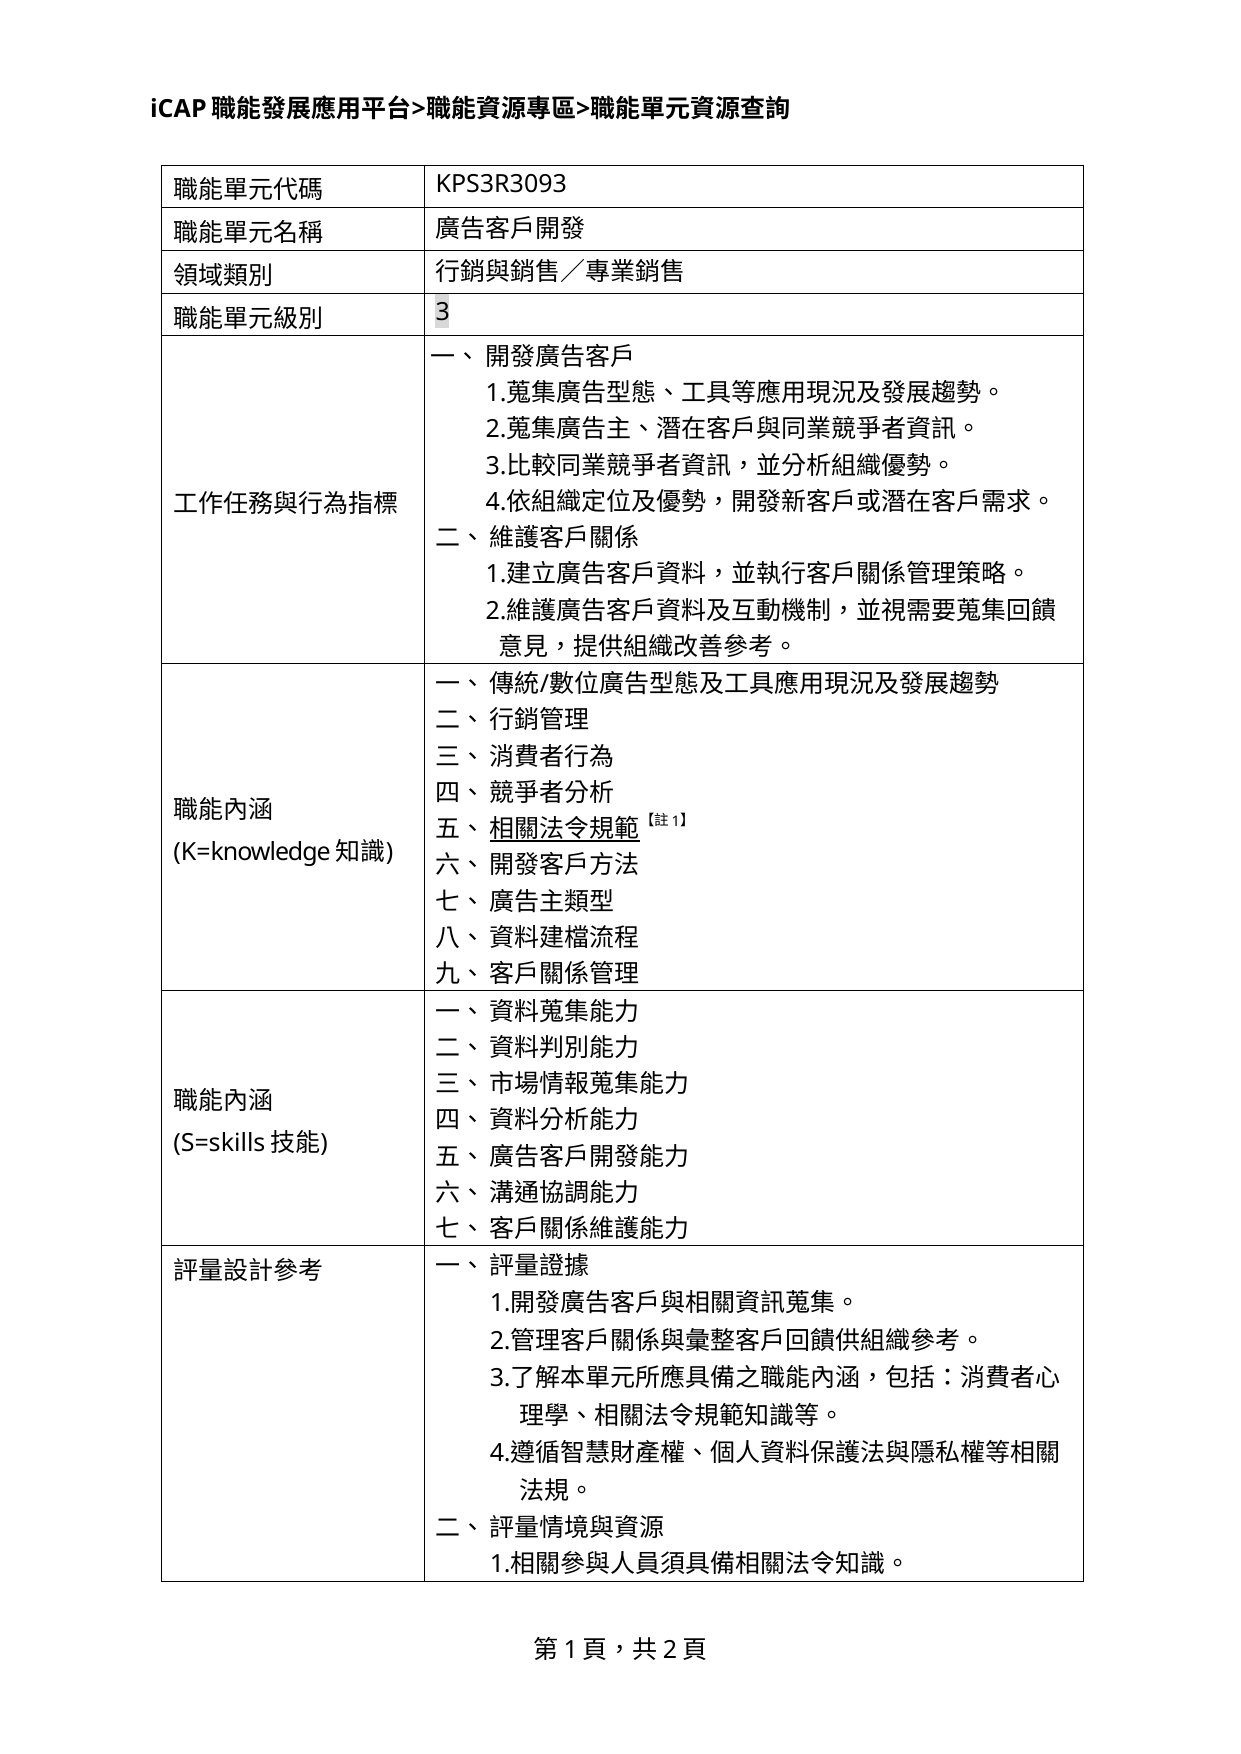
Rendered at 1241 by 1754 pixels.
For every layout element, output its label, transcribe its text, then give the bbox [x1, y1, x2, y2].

table_header KPS3R3093 [425, 166, 1083, 207]
table_cell 行銷與銷售／專業銷售 [425, 251, 1083, 293]
table_cell 領域類別 [162, 251, 424, 293]
table_cell 職能單元級別 [162, 294, 424, 335]
table_cell 傳統/數位廣告型態及工具應用現況及發展趨勢 行銷管理 消費者行為 競爭者分析 相關法令規範【註1】 開發客戶方法 廣告主類型 資料建檔流程 客戶關係管理 [425, 664, 1083, 990]
table_cell 廣告客戶開發 [425, 208, 1083, 250]
table_cell 職能內涵 (S=skills技能) [162, 991, 424, 1245]
table_header 職能單元代碼 [162, 166, 424, 207]
table_cell 工作任務與行為指標 [162, 336, 424, 663]
table_cell 職能內涵 (K=knowledge知識) [162, 664, 424, 990]
table_cell 評量證據 開發廣告客戶與相關資訊蒐集。 管理客戶關係與彙整客戶回饋供組織參考。 了解本單元所應具備之職能內涵，包括：消費者心理學、相關法令規範知識等。 遵循智慧財產權、個人資料保護法與隱私權等相關法規。 評量情境與資源 相關參與人員須具備相關法令知識。 評量方法 進行個案討論，評估受評者市場分析與資料判別等能力。 評量者提供模擬情境，評估受評者進行溝通能力。 以書面或口頭提問方式，評估受評者對本單元職能 內涵之了解。 評量者設計題庫，評估受評者對相關法令規範之了解。 [425, 1246, 1083, 1581]
table_cell 評量設計參考 [162, 1246, 424, 1581]
table_cell 開發廣告客戶 蒐集廣告型態、工具等應用現況及發展趨勢。 蒐集廣告主、潛在客戶與同業競爭者資訊。 比較同業競爭者資訊，並分析組織優勢。 依組織定位及優勢，開發新客戶或潛在客戶需求。 維護客戶關係 建立廣告客戶資料，並執行客戶關係管理策略。 維護廣告客戶資料及互動機制，並視需要蒐集回饋 意見，提供組織改善參考。 [425, 336, 1083, 663]
table_cell 3 [425, 294, 1083, 335]
table_cell 資料蒐集能力 資料判別能力 市場情報蒐集能力 資料分析能力 廣告客戶開發能力 溝通協調能力 客戶關係維護能力 [425, 991, 1083, 1245]
table_cell 職能單元名稱 [162, 208, 424, 250]
